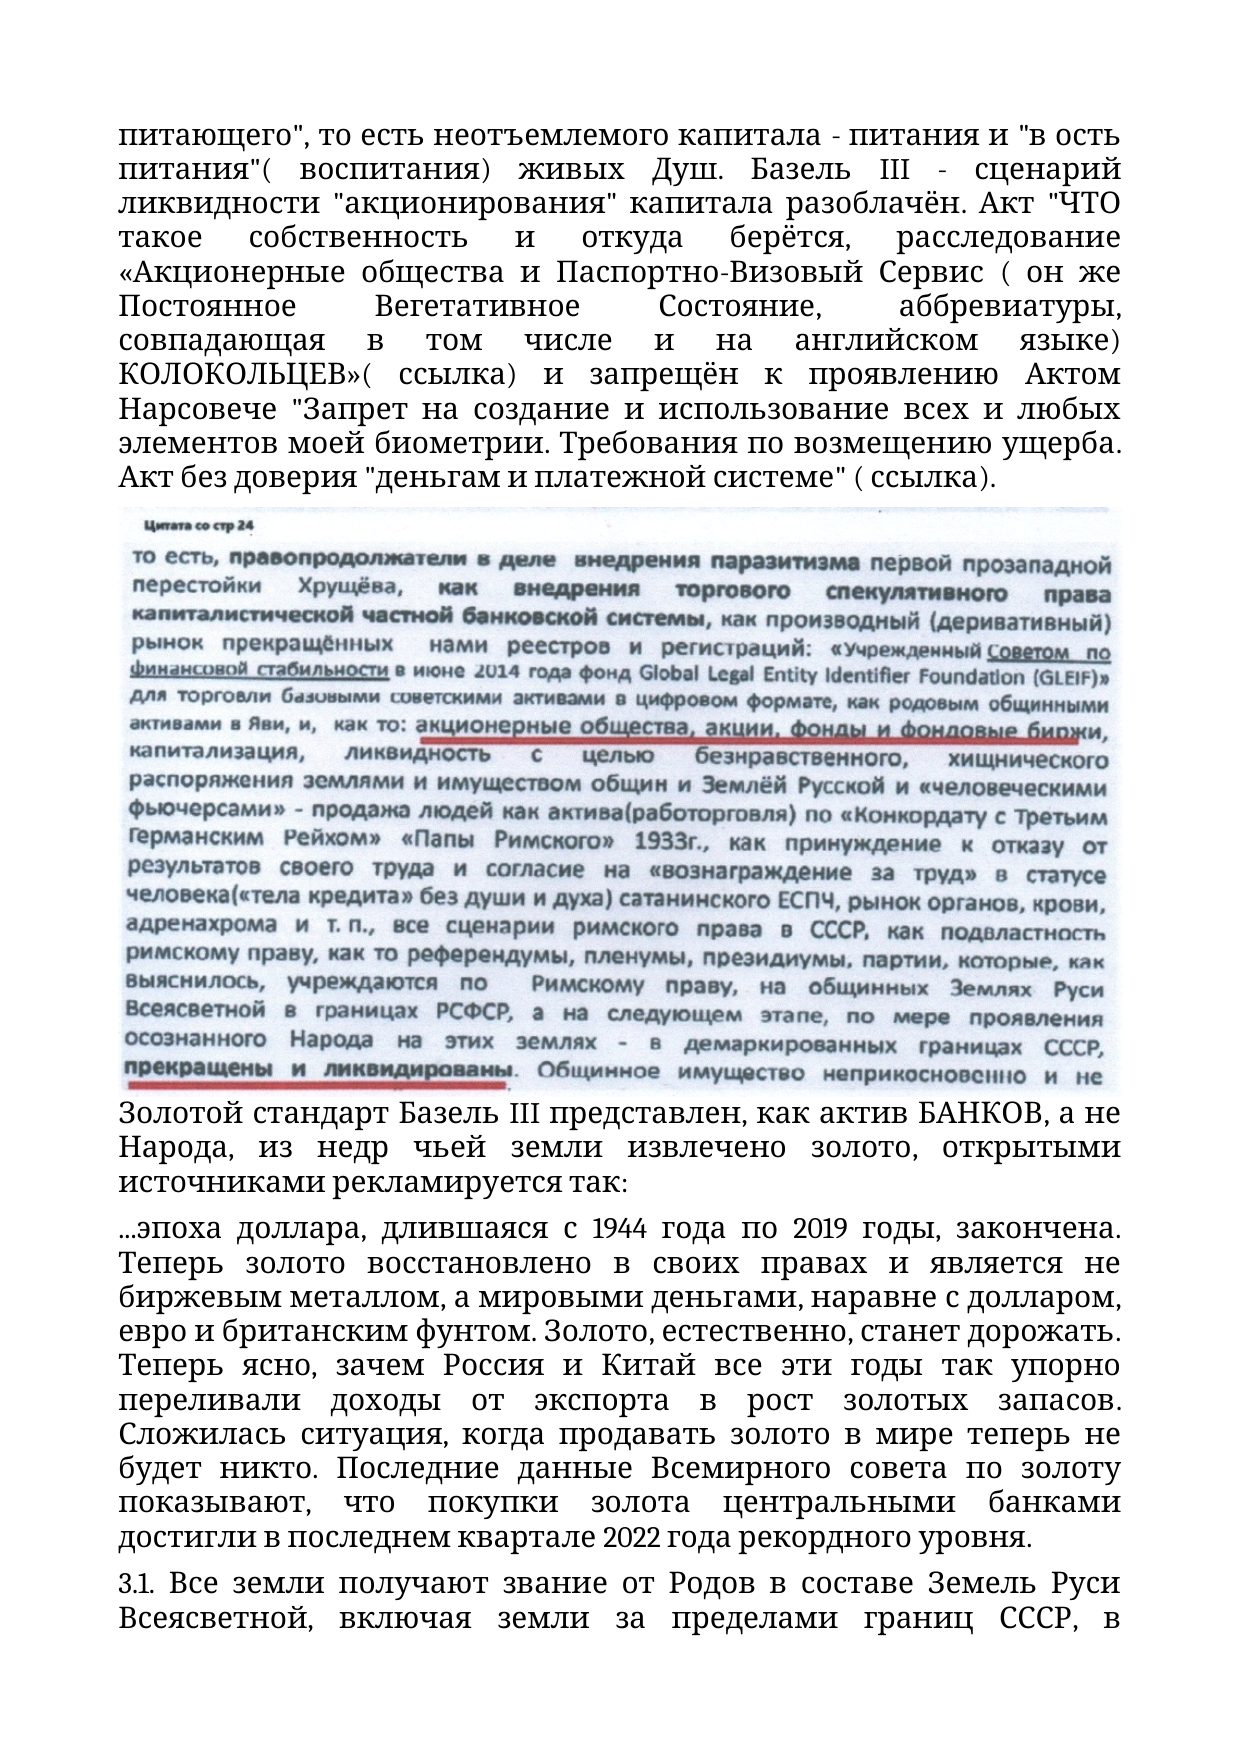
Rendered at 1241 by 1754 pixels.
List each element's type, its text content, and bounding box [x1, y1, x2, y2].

text Золотой стандарт Базель III представлен, как актив БАНКОВ, а не Народа, из недр чьей земли извлечено золото, открытыми источниками рекламируется так: [118, 1097, 1122, 1199]
text 3.1. Все земли получают звание от Родов в составе Земель Руси Всеясветной, включая земли за пределами границ СССР, в [118, 1567, 1122, 1636]
text ...эпоха доллара, длившаяся с 1944 года по 2019 годы, закончена. Теперь золото восстановлено в своих правах и является не биржевым металлом, а мировыми деньгами, наравне с долларом, евро и британским фунтом. Золото, естественно, станет дорожать. Теперь ясно, зачем Россия и Китай все эти годы так упорно переливали доходы от экспорта в рост золотых запасов. Сложилась ситуация, когда продавать золото в мире теперь не будет никто. Последние данные Всемирного совета по золоту показывают, что покупки золота центральными банками достигли в последнем квартале 2022 года рекордного уровня. [118, 1212, 1122, 1555]
text питающего", то есть неотъемлемого капитала - питания и "в ость питания"( воспитания) живых Душ. Базель III - сценарий ликвидности "акционирования" капитала разоблачён. Акт "ЧТО такое собственность и откуда берётся, расследование «Акционерные общества и Паспортно-Визовый Сервис ( он же Постоянное Вегетативное Состояние, аббревиатуры, совпадающая в том числе и на английском языке) КОЛОКОЛЬЦЕВ»( ссылка) и запрещён к проявлению Актом Нарсовече "Запрет на создание и использование всех и любых элементов моей биометрии. Требования по возмещению ущерба. Акт без доверия "деньгам и платежной системе" ( ссылка). [118, 118, 1122, 495]
